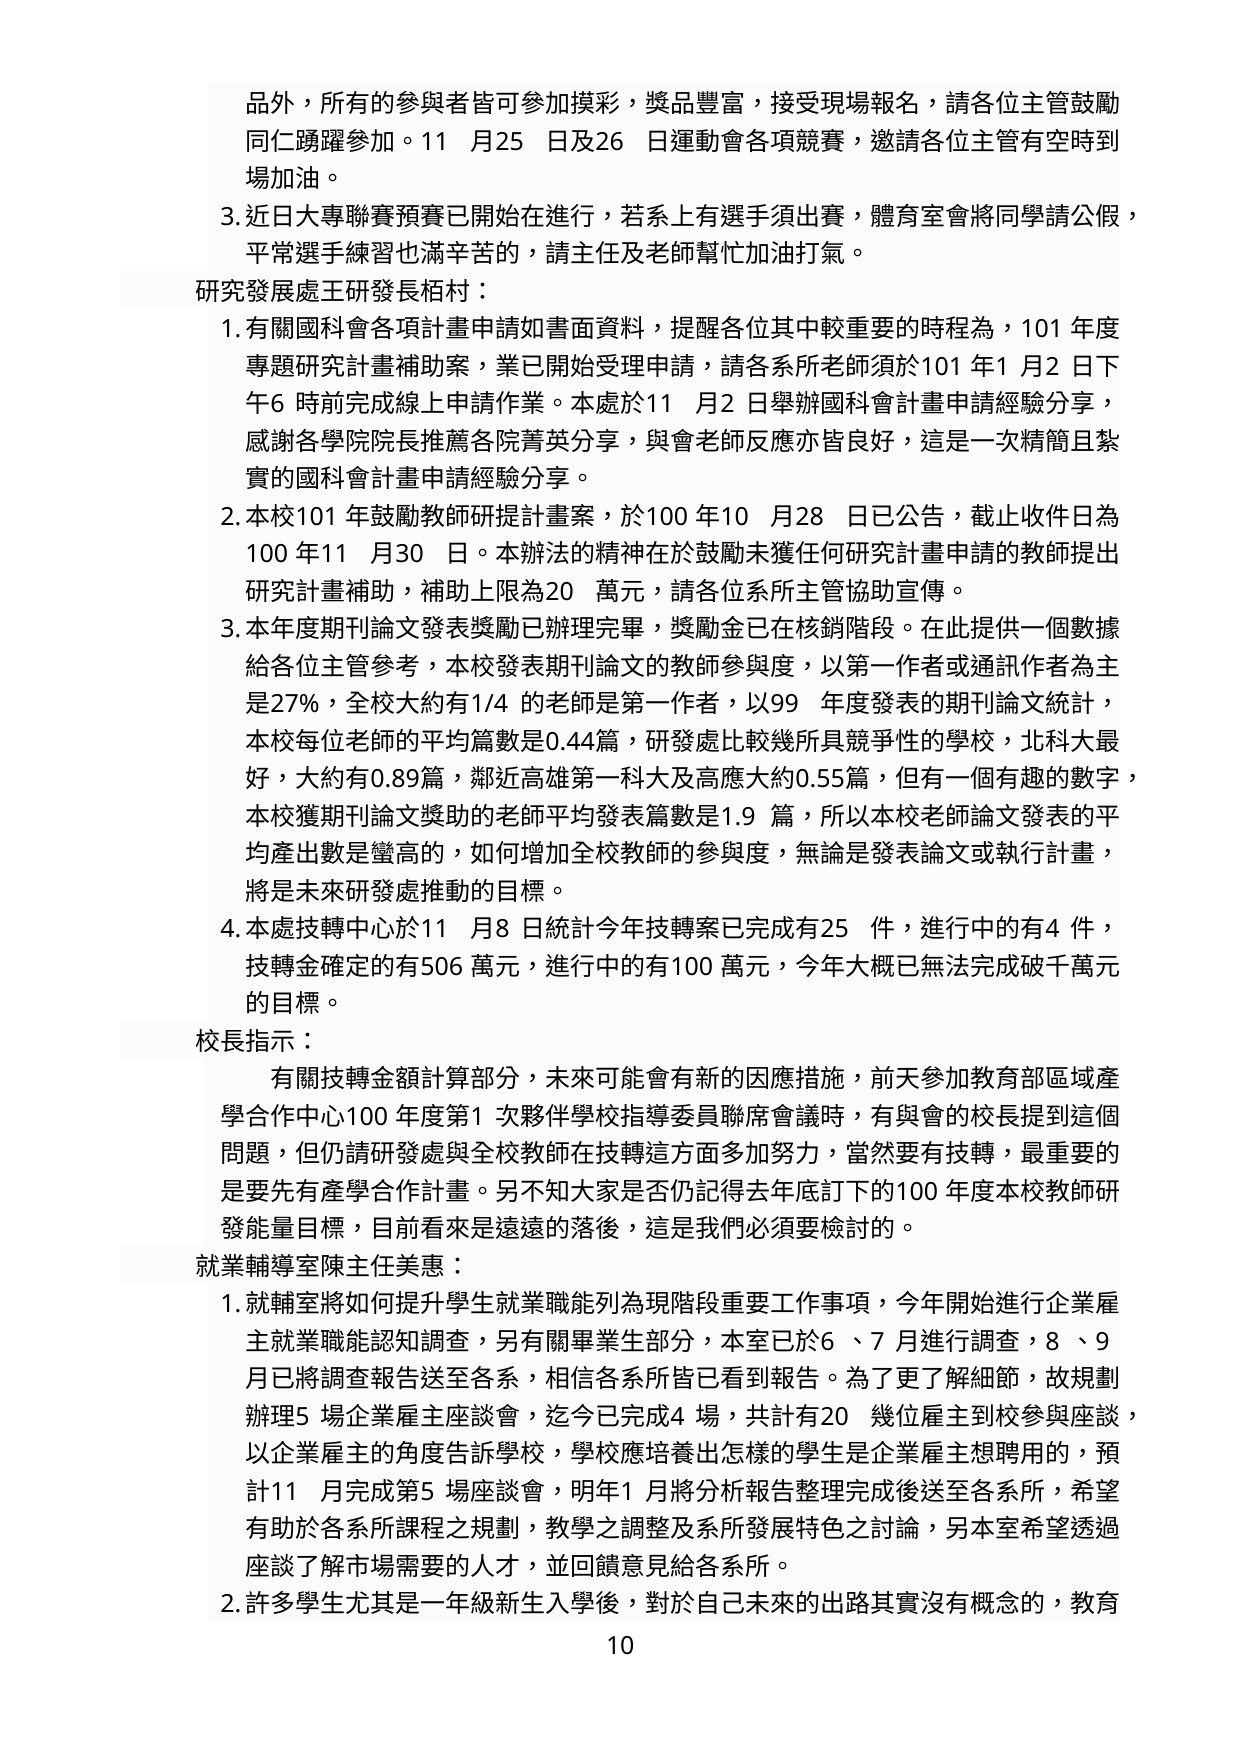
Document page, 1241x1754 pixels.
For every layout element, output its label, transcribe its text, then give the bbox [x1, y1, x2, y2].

text 4.本處技轉中心於11月8日統計今年技轉案已完成有25件，進行中的有4件，技轉金確定的有506萬元，進行中的有100萬元，今年大概已無法完成破千萬元的目標。 [208, 908, 1120, 1021]
text 就業輔導室陳主任美惠： [120, 1246, 1120, 1283]
text 校長指示： [120, 1021, 1120, 1058]
text 3.本年度期刊論文發表獎勵已辦理完畢，獎勵金已在核銷階段。在此提供一個數據給各位主管參考，本校發表期刊論文的教師參與度，以第一作者或通訊作者為主是27%，全校大約有1/4的老師是第一作者，以99年度發表的期刊論文統計，本校每位老師的平均篇數是0.44篇，研發處比較幾所具競爭性的學校，北科大最好，大約有0.89篇，鄰近高雄第一科大及高應大約0.55篇，但有一個有趣的數字，本校獲期刊論文獎助的老師平均發表篇數是1.9篇，所以本校老師論文發表的平均產出數是蠻高的，如何增加全校教師的參與度，無論是發表論文或執行計畫，將是未來研發處推動的目標。 [208, 608, 1120, 908]
text 1.就輔室將如何提升學生就業職能列為現階段重要工作事項，今年開始進行企業雇主就業職能認知調查，另有關畢業生部分，本室已於6、7月進行調查，8、9月已將調查報告送至各系，相信各系所皆已看到報告。為了更了解細節，故規劃辦理5場企業雇主座談會，迄今已完成4場，共計有20幾位雇主到校參與座談，以企業雇主的角度告訴學校，學校應培養出怎樣的學生是企業雇主想聘用的，預計11月完成第5場座談會，明年1月將分析報告整理完成後送至各系所，希望有助於各系所課程之規劃，教學之調整及系所發展特色之討論，另本室希望透過座談了解市場需要的人才，並回饋意見給各系所。 [208, 1283, 1120, 1583]
text 品外，所有的參與者皆可參加摸彩，獎品豐富，接受現場報名，請各位主管鼓勵同仁踴躍參加。11月25日及26日運動會各項競賽，邀請各位主管有空時到場加油。 [208, 83, 1120, 196]
text 有關技轉金額計算部分，未來可能會有新的因應措施，前天參加教育部區域產學合作中心100年度第1次夥伴學校指導委員聯席會議時，有與會的校長提到這個問題，但仍請研發處與全校教師在技轉這方面多加努力，當然要有技轉，最重要的是要先有產學合作計畫。另不知大家是否仍記得去年底訂下的100年度本校教師研發能量目標，目前看來是遠遠的落後，這是我們必須要檢討的。 [204, 1058, 1120, 1246]
text 2.本校101年鼓勵教師研提計畫案，於100年10月28日已公告，截止收件日為100年11月30日。本辦法的精神在於鼓勵未獲任何研究計畫申請的教師提出研究計畫補助，補助上限為20萬元，請各位系所主管協助宣傳。 [208, 496, 1120, 608]
text 2.許多學生尤其是一年級新生入學後，對於自己未來的出路其實沒有概念的，教育 [208, 1583, 1120, 1621]
text 1.有關國科會各項計畫申請如書面資料，提醒各位其中較重要的時程為，101年度專題研究計畫補助案，業已開始受理申請，請各系所老師須於101年1月2日下午6時前完成線上申請作業。本處於11月2日舉辦國科會計畫申請經驗分享，感謝各學院院長推薦各院菁英分享，與會老師反應亦皆良好，這是一次精簡且紮實的國科會計畫申請經驗分享。 [208, 308, 1120, 496]
text 研究發展處王研發長栢村： [120, 271, 1120, 308]
text 3.近日大專聯賽預賽已開始在進行，若系上有選手須出賽，體育室會將同學請公假，平常選手練習也滿辛苦的，請主任及老師幫忙加油打氣。 [208, 196, 1120, 271]
